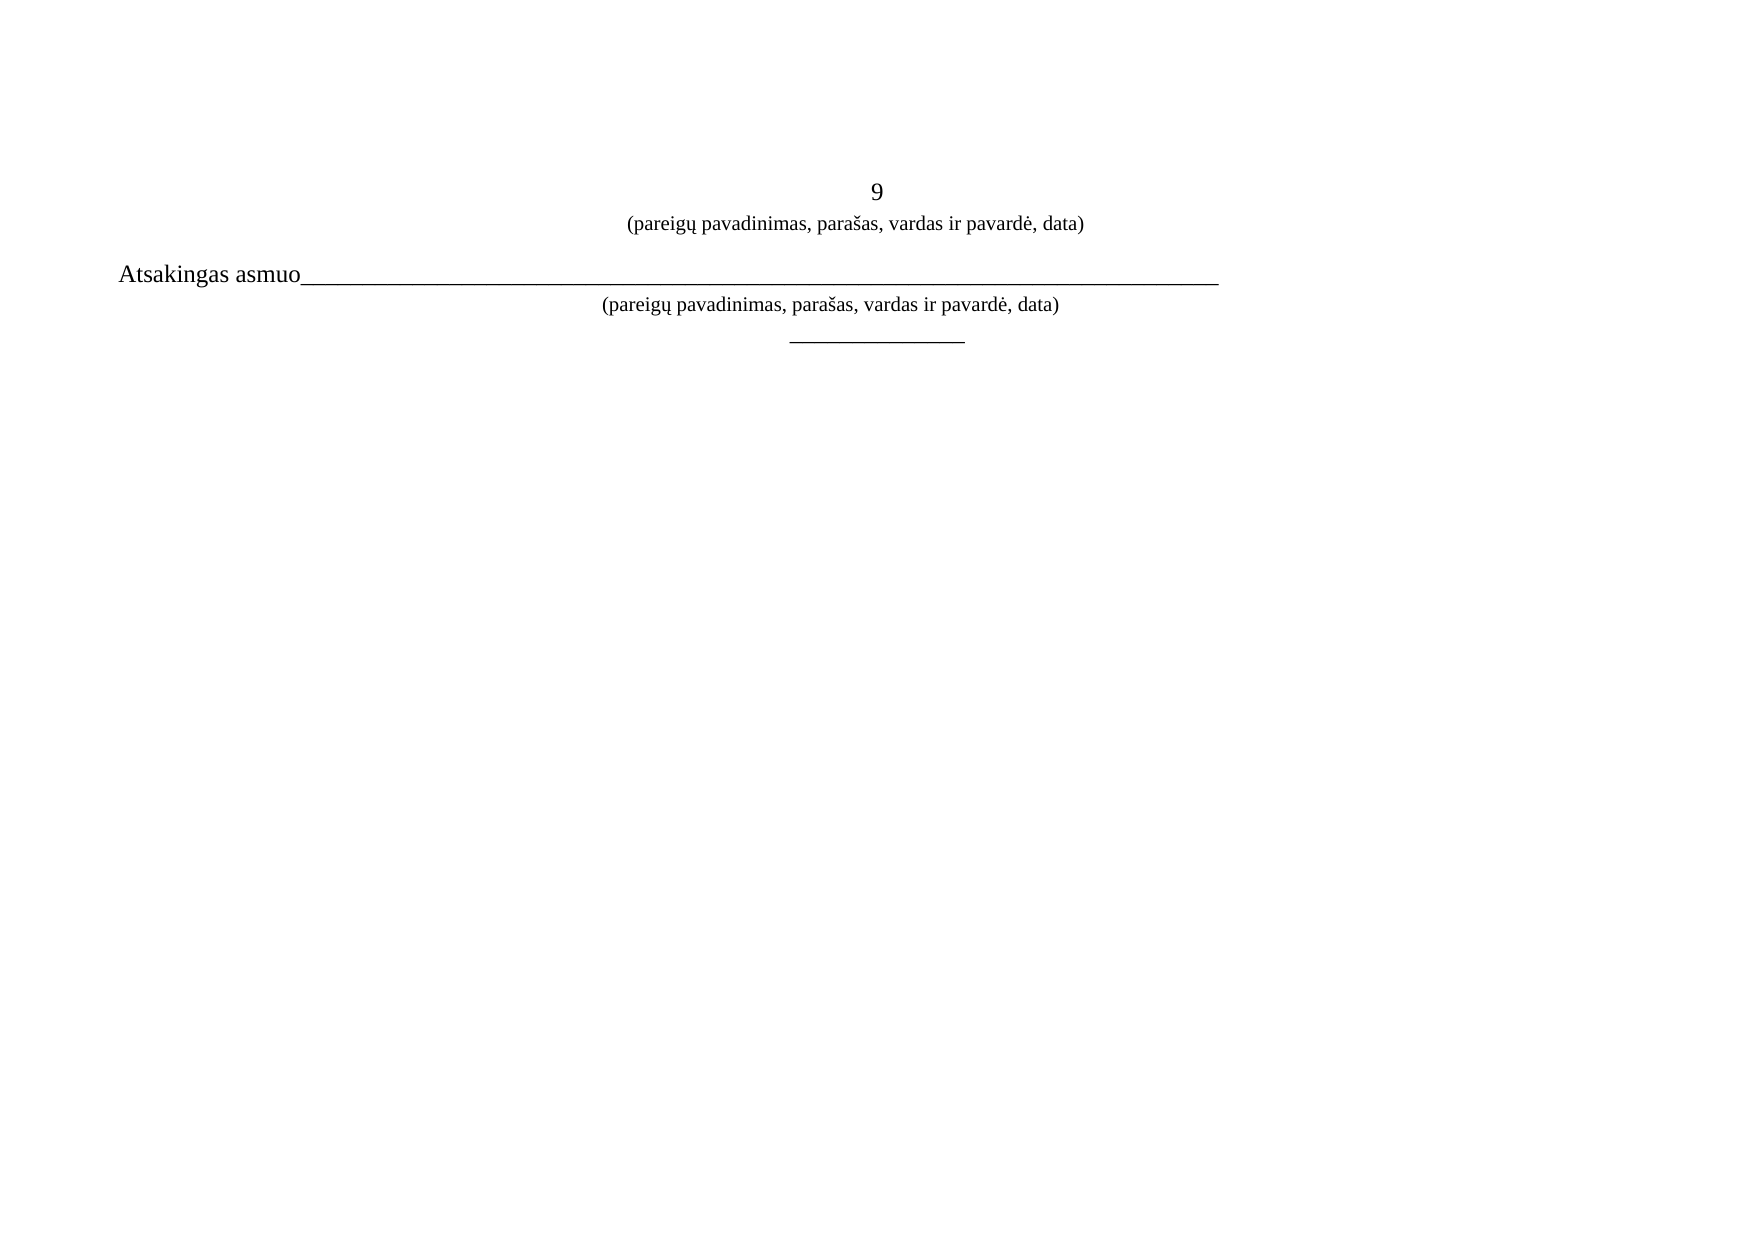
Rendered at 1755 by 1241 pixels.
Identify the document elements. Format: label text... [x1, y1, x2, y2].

text ______________ [118, 317, 1636, 346]
text Atsakingas asmuo [118, 259, 1636, 288]
text (pareigų pavadinimas, parašas, vardas ir pavardė, data) [118, 288, 1636, 317]
text (pareigų pavadinimas, parašas, vardas ir pavardė, data) [118, 207, 1636, 235]
